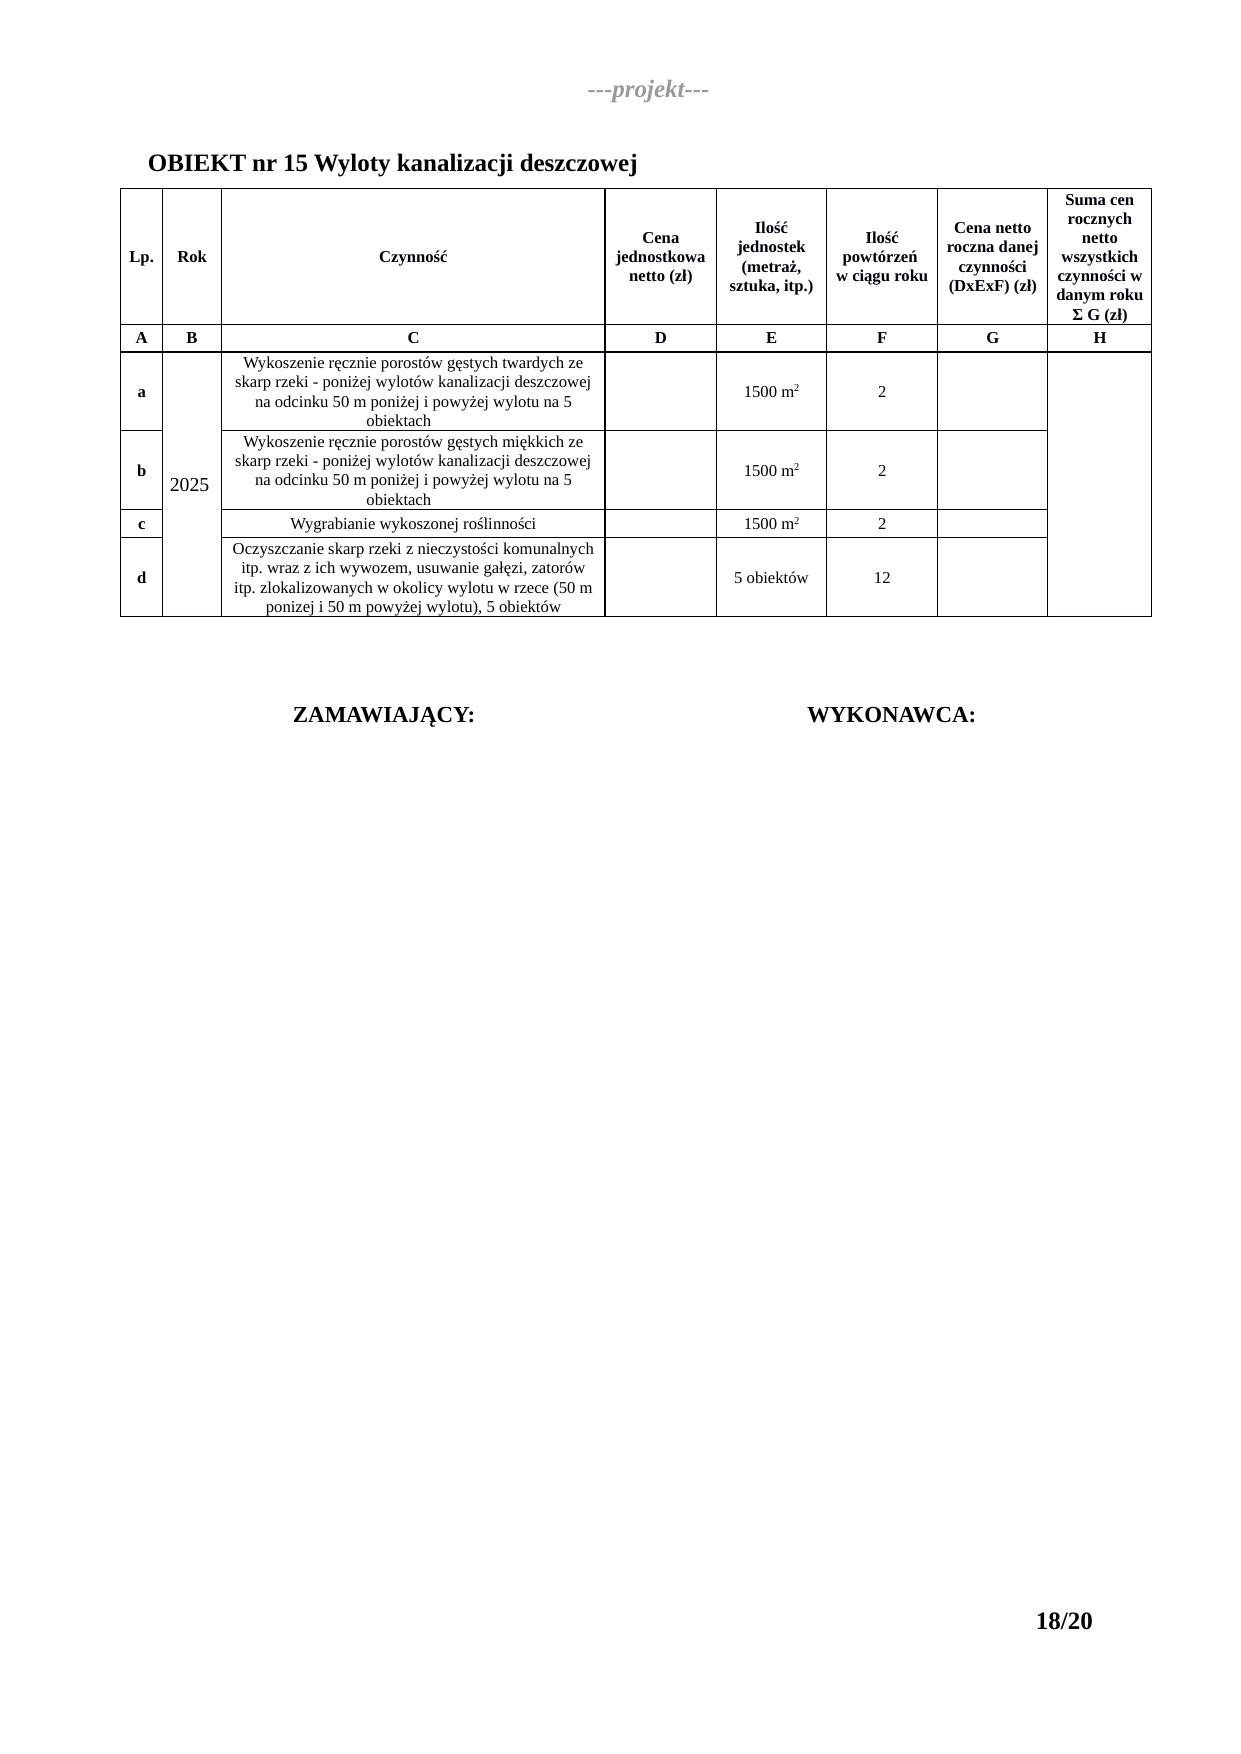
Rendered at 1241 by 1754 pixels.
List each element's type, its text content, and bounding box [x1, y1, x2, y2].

text OBIEKT nr 15 Wyloty kanalizacji deszczowej [148, 148, 1092, 176]
table_cell H [1048, 325, 1151, 351]
table_cell 2 [827, 431, 937, 508]
table_cell B [163, 325, 221, 351]
table_cell [938, 510, 1047, 537]
table_header Czynność [222, 189, 604, 323]
table_cell Oczyszczanie skarp rzeki z nieczystości komunalnych itp. wraz z ich wywozem, usuwanie gałęzi, zatorów itp. zlokalizowanych w okolicy wylotu w rzece (50 m ponizej i 50 m powyżej wylotu), 5 obiektów [222, 538, 604, 616]
table_cell [938, 431, 1047, 508]
table_cell [1048, 353, 1151, 616]
table_header Suma cen rocznych netto wszystkich czynności w danym roku Ʃ G (zł) [1048, 189, 1151, 323]
table_cell 12 [827, 538, 937, 616]
table_cell a [121, 353, 162, 430]
table_cell Wygrabianie wykoszonej roślinności [222, 510, 604, 537]
table_cell 2 [827, 510, 937, 537]
table_header Rok [163, 189, 221, 323]
table_cell 2025 [163, 353, 221, 616]
table_cell C [222, 325, 604, 351]
table_cell A [121, 325, 162, 351]
table_cell Wykoszenie ręcznie porostów gęstych miękkich ze skarp rzeki - poniżej wylotów kanalizacji deszczowej na odcinku 50 m poniżej i powyżej wylotu na 5 obiektach [222, 431, 604, 508]
table_cell d [121, 538, 162, 616]
table_cell b [121, 431, 162, 508]
table_cell 5 obiektów [717, 538, 826, 616]
table_cell 1500 m2 [717, 510, 826, 537]
table_cell Wykoszenie ręcznie porostów gęstych twardych ze skarp rzeki - poniżej wylotów kanalizacji deszczowej na odcinku 50 m poniżej i powyżej wylotu na 5 obiektach [222, 353, 604, 430]
table_cell G [938, 325, 1047, 351]
table_header Ilość powtórzeń w ciągu roku [827, 189, 937, 323]
table_cell [606, 538, 716, 616]
table_cell 1500 m2 [717, 353, 826, 430]
table_header WYKONAWCA: [620, 694, 1152, 747]
table_cell [938, 353, 1047, 430]
table_cell [938, 538, 1047, 616]
table_header Cena netto roczna danej czynności (DxExF) (zł) [938, 189, 1047, 323]
table_cell F [827, 325, 937, 351]
table_header Cena jednostkowa netto (zł) [606, 189, 716, 323]
table_cell E [717, 325, 826, 351]
table_cell [606, 353, 716, 430]
table_cell 2 [827, 353, 937, 430]
table_header Lp. [121, 189, 162, 323]
table_cell c [121, 510, 162, 537]
table_cell 1500 m2 [717, 431, 826, 508]
table_cell [606, 510, 716, 537]
table_cell D [606, 325, 716, 351]
table_header ZAMAWIAJĄCY: [148, 694, 620, 747]
table_header Ilość jednostek (metraż, sztuka, itp.) [717, 189, 826, 323]
table_cell [606, 431, 716, 508]
